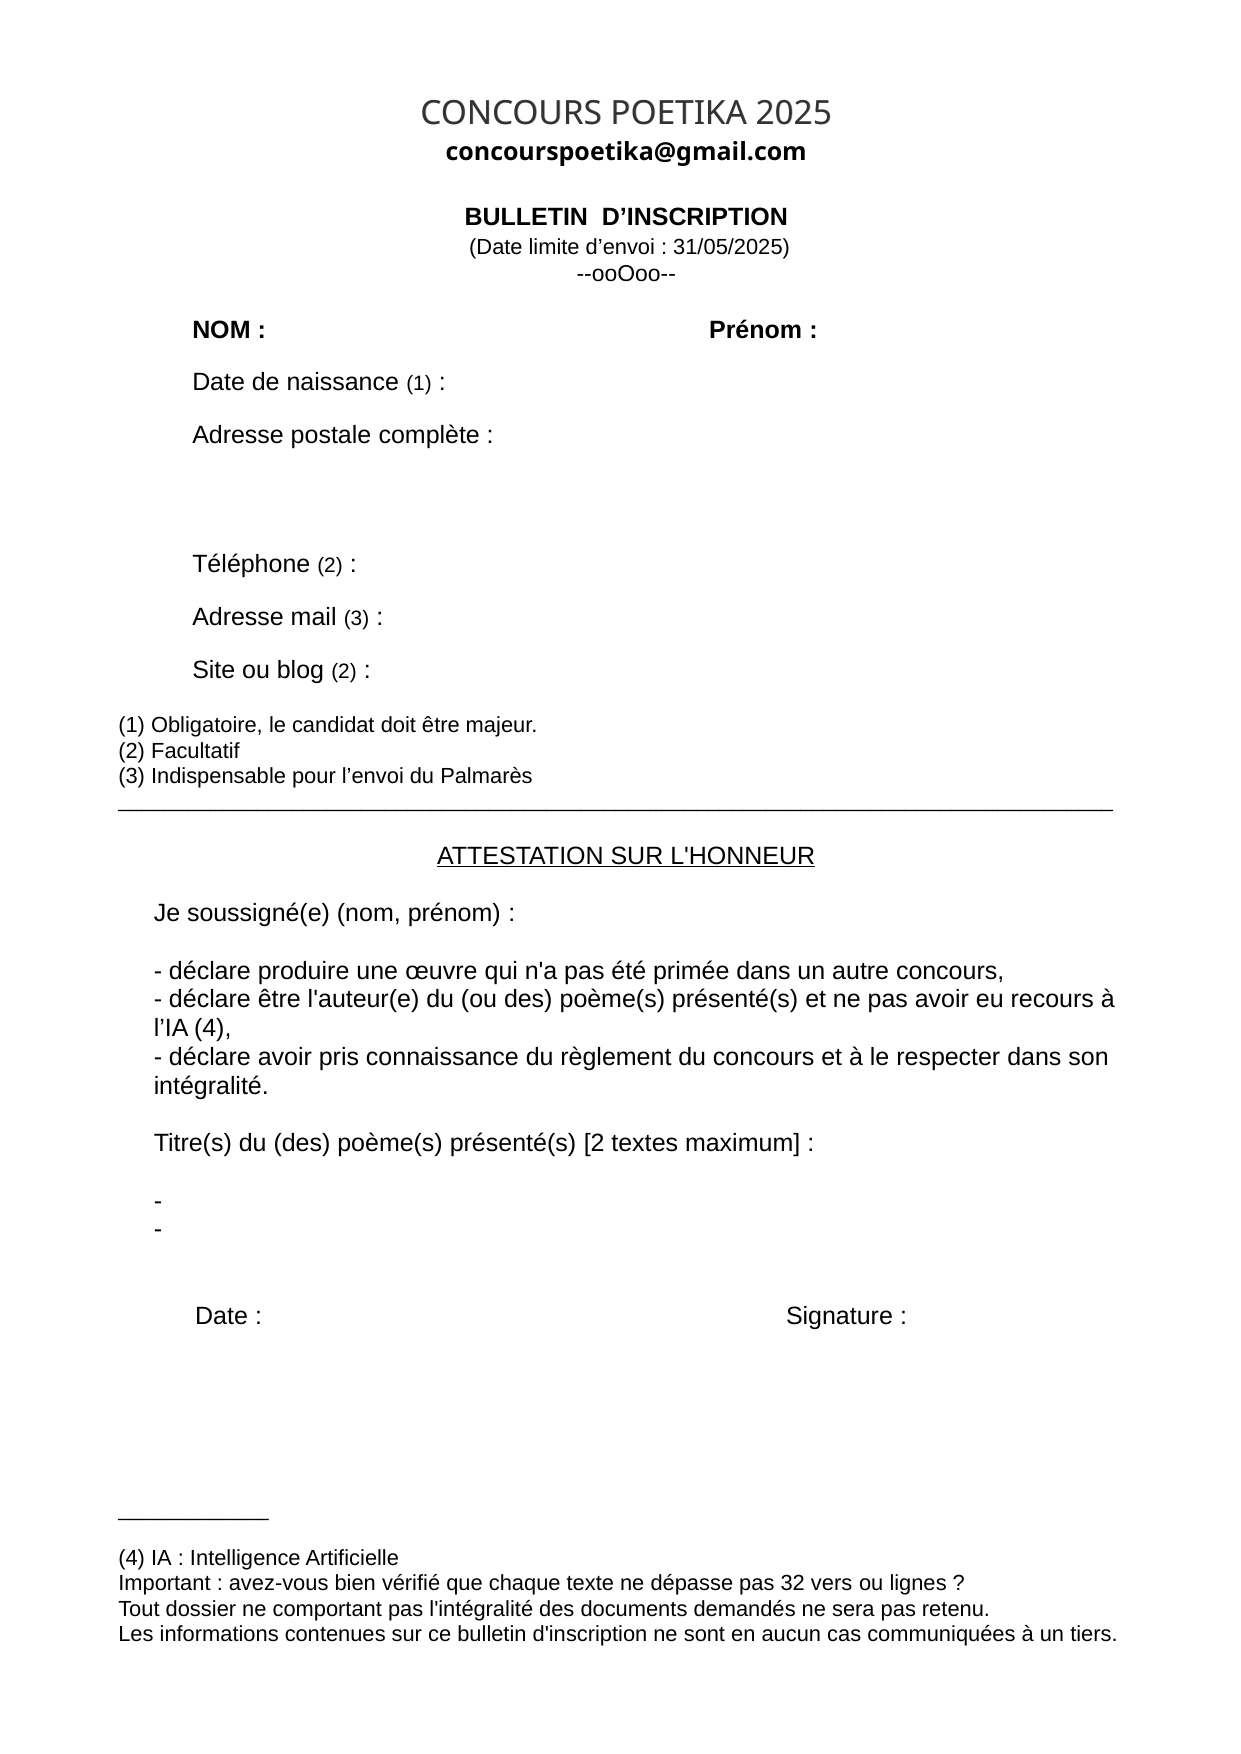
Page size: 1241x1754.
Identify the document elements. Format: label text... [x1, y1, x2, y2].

text ATTESTATION SUR L'HONNEUR [118, 812, 1134, 869]
text - [153, 1214, 1134, 1243]
text - [153, 1186, 1134, 1214]
text Je soussigné(e) (nom, prénom) : [153, 898, 1134, 927]
text (4) IA : Intelligence Artificielle Important : avez-vous bien vérifié que chaque texte ne dépasse pas 32 vers ou lignes ? Tout dossier ne comportant pas l'intégralité des documents demandés ne sera pas retenu. Les informations contenues sur ce bulletin d'inscription ne sont en aucun cas communiquées à un tiers. [118, 1545, 1134, 1675]
text Téléphone (2) : [118, 521, 1134, 578]
text Adresse postale complète : [118, 420, 1134, 449]
text Adresse mail (3) : [118, 602, 1134, 631]
text concourspoetika@gmail.com BULLETIN D’INSCRIPTION [118, 134, 1134, 231]
text (Date limite d’envoi : 31/05/2025) [118, 231, 1134, 259]
text NOM : Prénom : [118, 315, 1134, 343]
text ______________________________________________________________________________________ [118, 788, 1134, 812]
text Date de naissance (1) : [118, 367, 1134, 396]
text (1) Obligatoire, le candidat doit être majeur. (2) Facultatif (3) Indispensable pour l’envoi du Palmarès [118, 684, 1134, 788]
text Titre(s) du (des) poème(s) présenté(s) [2 textes maximum] : [153, 1128, 1134, 1157]
text --ooOoo-- [118, 259, 1134, 315]
text CONCOURS POETIKA 2025 [118, 88, 1134, 134]
text - déclare produire une œuvre qui n'a pas été primée dans un autre concours, - déclare être l'auteur(e) du (ou des) poème(s) présenté(s) et ne pas avoir eu recours à l’IA (4), - déclare avoir pris connaissance du règlement du concours et à le respecter dans son intégralité. [153, 927, 1134, 1099]
text Date : Signature : [195, 1301, 1134, 1329]
text _____________ [118, 1473, 1134, 1545]
text Site ou blog (2) : [118, 655, 1134, 684]
